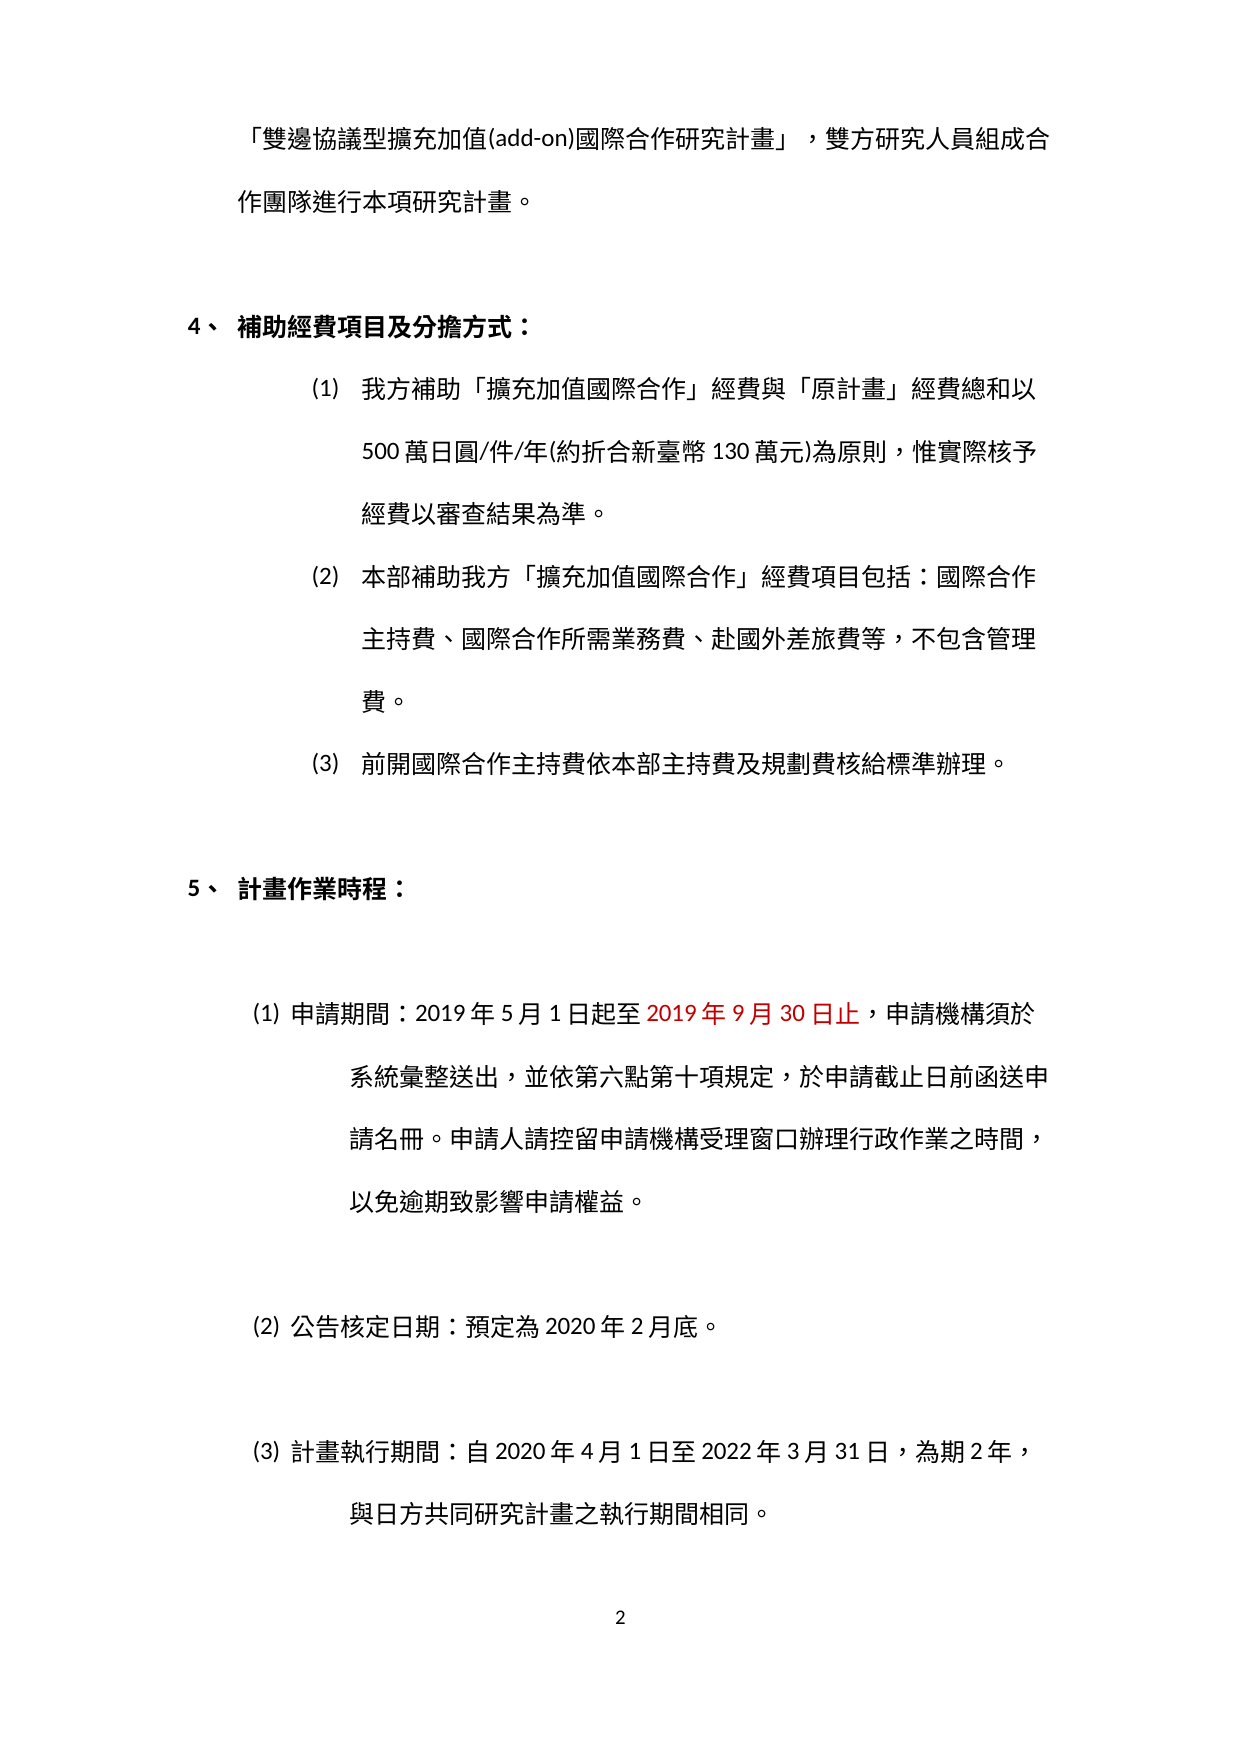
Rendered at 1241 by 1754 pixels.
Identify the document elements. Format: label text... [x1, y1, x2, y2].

text 「雙邊協議型擴充加值(add-on)國際合作研究計畫」，雙方研究人員組成合作團隊進行本項研究計畫。 [238, 96, 1053, 221]
list 我方補助「擴充加值國際合作」經費與「原計畫」經費總和以500萬日圓/件/年(約折合新臺幣130萬元)為原則，惟實際核予經費以審查結果為準。 [311, 346, 1053, 534]
list 計畫作業時程： [187, 846, 1053, 909]
list 前開國際合作主持費依本部主持費及規劃費核給標準辦理。 [311, 721, 1053, 784]
list 公告核定日期：預定為2020年2月底。 [252, 1284, 1053, 1346]
list 補助經費項目及分擔方式： [188, 284, 1053, 346]
list 本部補助我方「擴充加值國際合作」經費項目包括：國際合作主持費、國際合作所需業務費、赴國外差旅費等，不包含管理費。 [311, 534, 1053, 721]
list 計畫執行期間：自2020年4月1日至2022年3月31日，為期2年，與日方共同研究計畫之執行期間相同。 [252, 1409, 1053, 1534]
list 申請期間：2019年5月1日起至2019年9月30日止，申請機構須於系統彙整送出，並依第六點第十項規定，於申請截止日前函送申請名冊。申請人請控留申請機構受理窗口辦理行政作業之時間，以免逾期致影響申請權益。 [252, 971, 1053, 1221]
